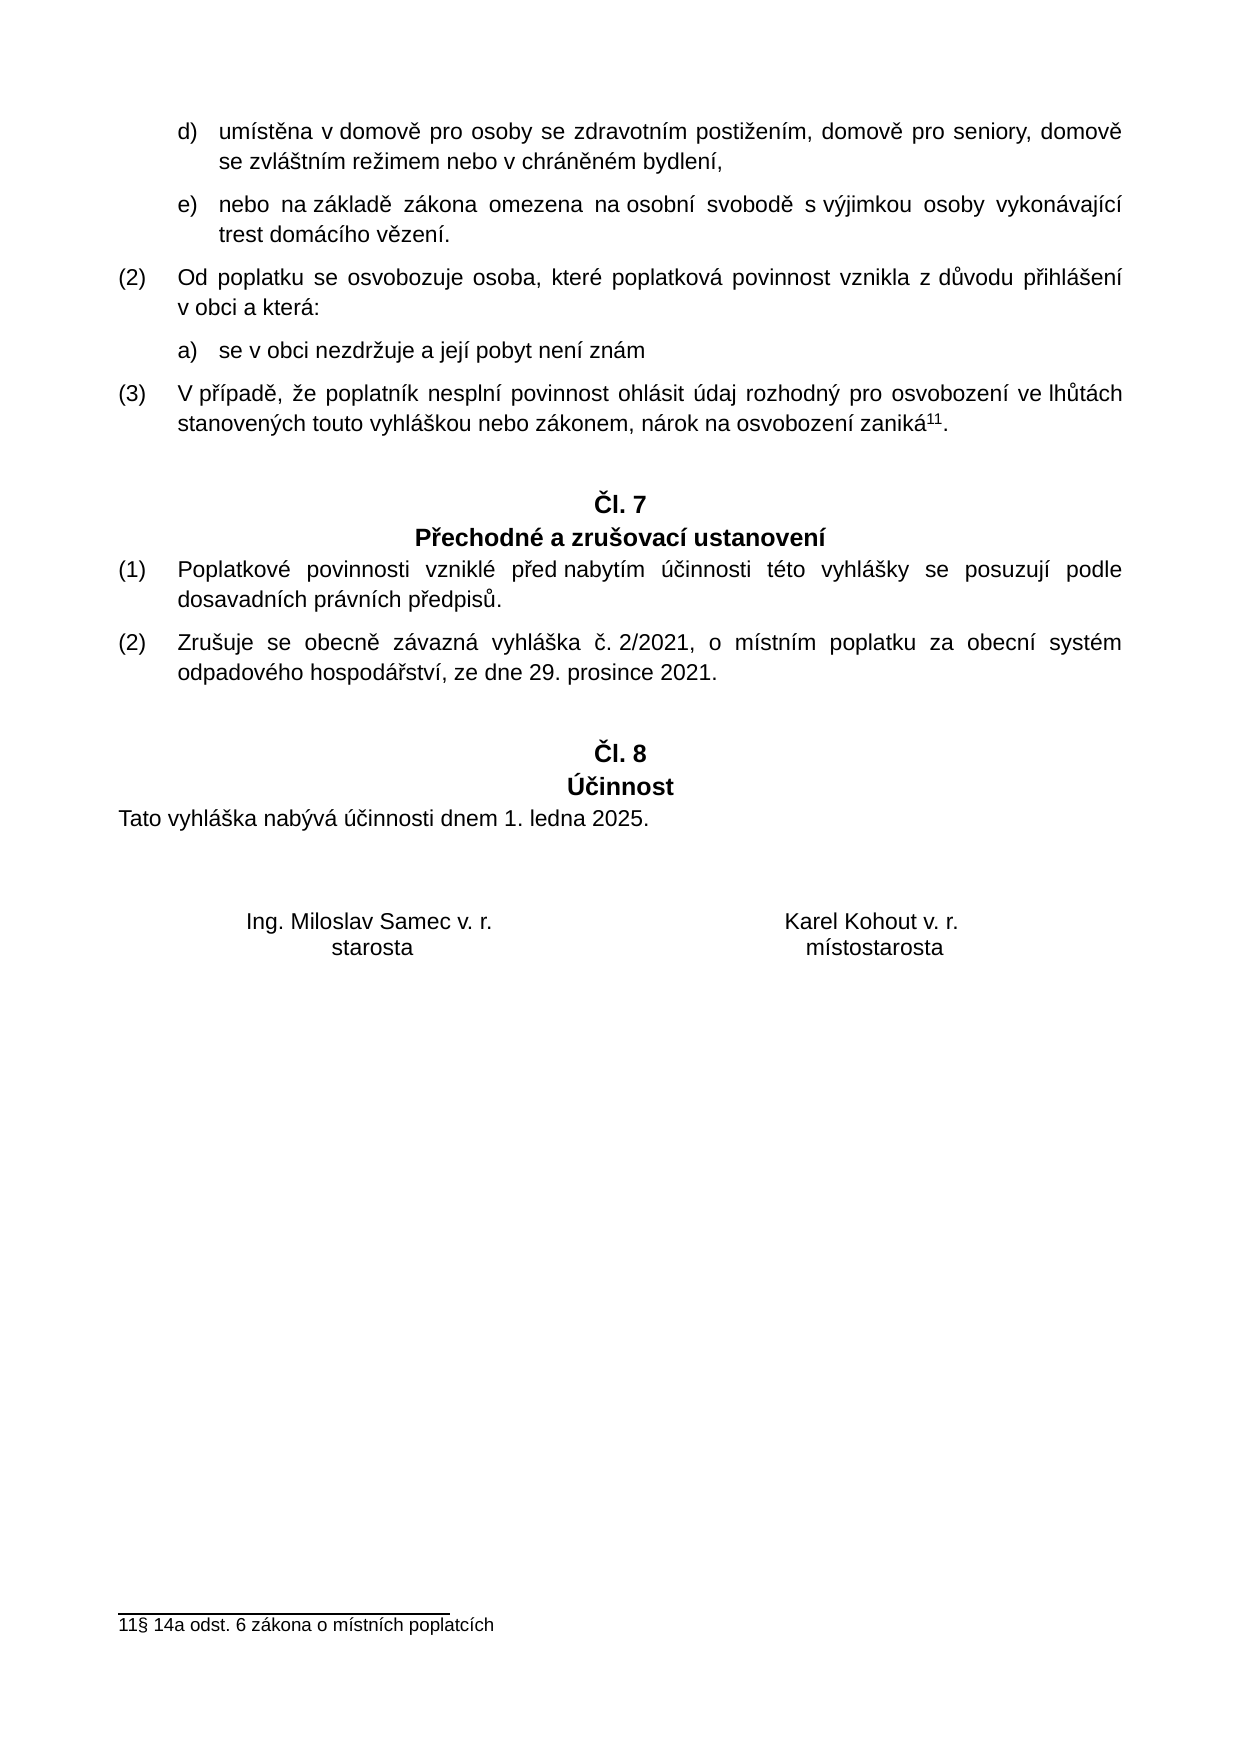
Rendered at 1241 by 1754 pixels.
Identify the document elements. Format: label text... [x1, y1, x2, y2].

text Tato vyhláška nabývá účinnosti dnem 1. ledna 2025. [118, 805, 1122, 832]
list umístěna v domově pro osoby se zdravotním postižením, domově pro seniory, domově se zvláštním režimem nebo v chráněném bydlení, [177, 118, 1122, 175]
subtitle Čl. 7 Přechodné a zrušovací ustanovení [118, 490, 1122, 552]
list se v obci nezdržuje a její pobyt není znám [177, 337, 1122, 363]
list Od poplatku se osvobozuje osoba, které poplatková povinnost vznikla z důvodu přihlášení v obci a která: [118, 264, 1122, 321]
list nebo na základě zákona omezena na osobní svobodě s výjimkou osoby vykonávající trest domácího vězení. [177, 191, 1122, 248]
list Zrušuje se obecně závazná vyhláška č. 2/2021, o místním poplatku za obecní systém odpadového hospodářství, ze dne 29. prosince 2021. [118, 629, 1122, 686]
table_header Karel Kohout v. r. místostarosta [620, 848, 1122, 966]
subtitle Čl. 8 Účinnost [118, 739, 1122, 801]
list V případě, že poplatník nesplní povinnost ohlásit údaj rozhodný pro osvobození ve lhůtách stanovených touto vyhláškou nebo zákonem, nárok na osvobození zaniká. [118, 379, 1122, 436]
table_cell [118, 966, 620, 1084]
table_header Ing. Miloslav Samec v. r. starosta [118, 848, 620, 966]
table_cell [620, 966, 1122, 1084]
list § 14a odst. 6 zákona o místních poplatcích [118, 1614, 1122, 1635]
list Poplatkové povinnosti vzniklé před nabytím účinnosti této vyhlášky se posuzují podle dosavadních právních předpisů. [118, 556, 1122, 613]
